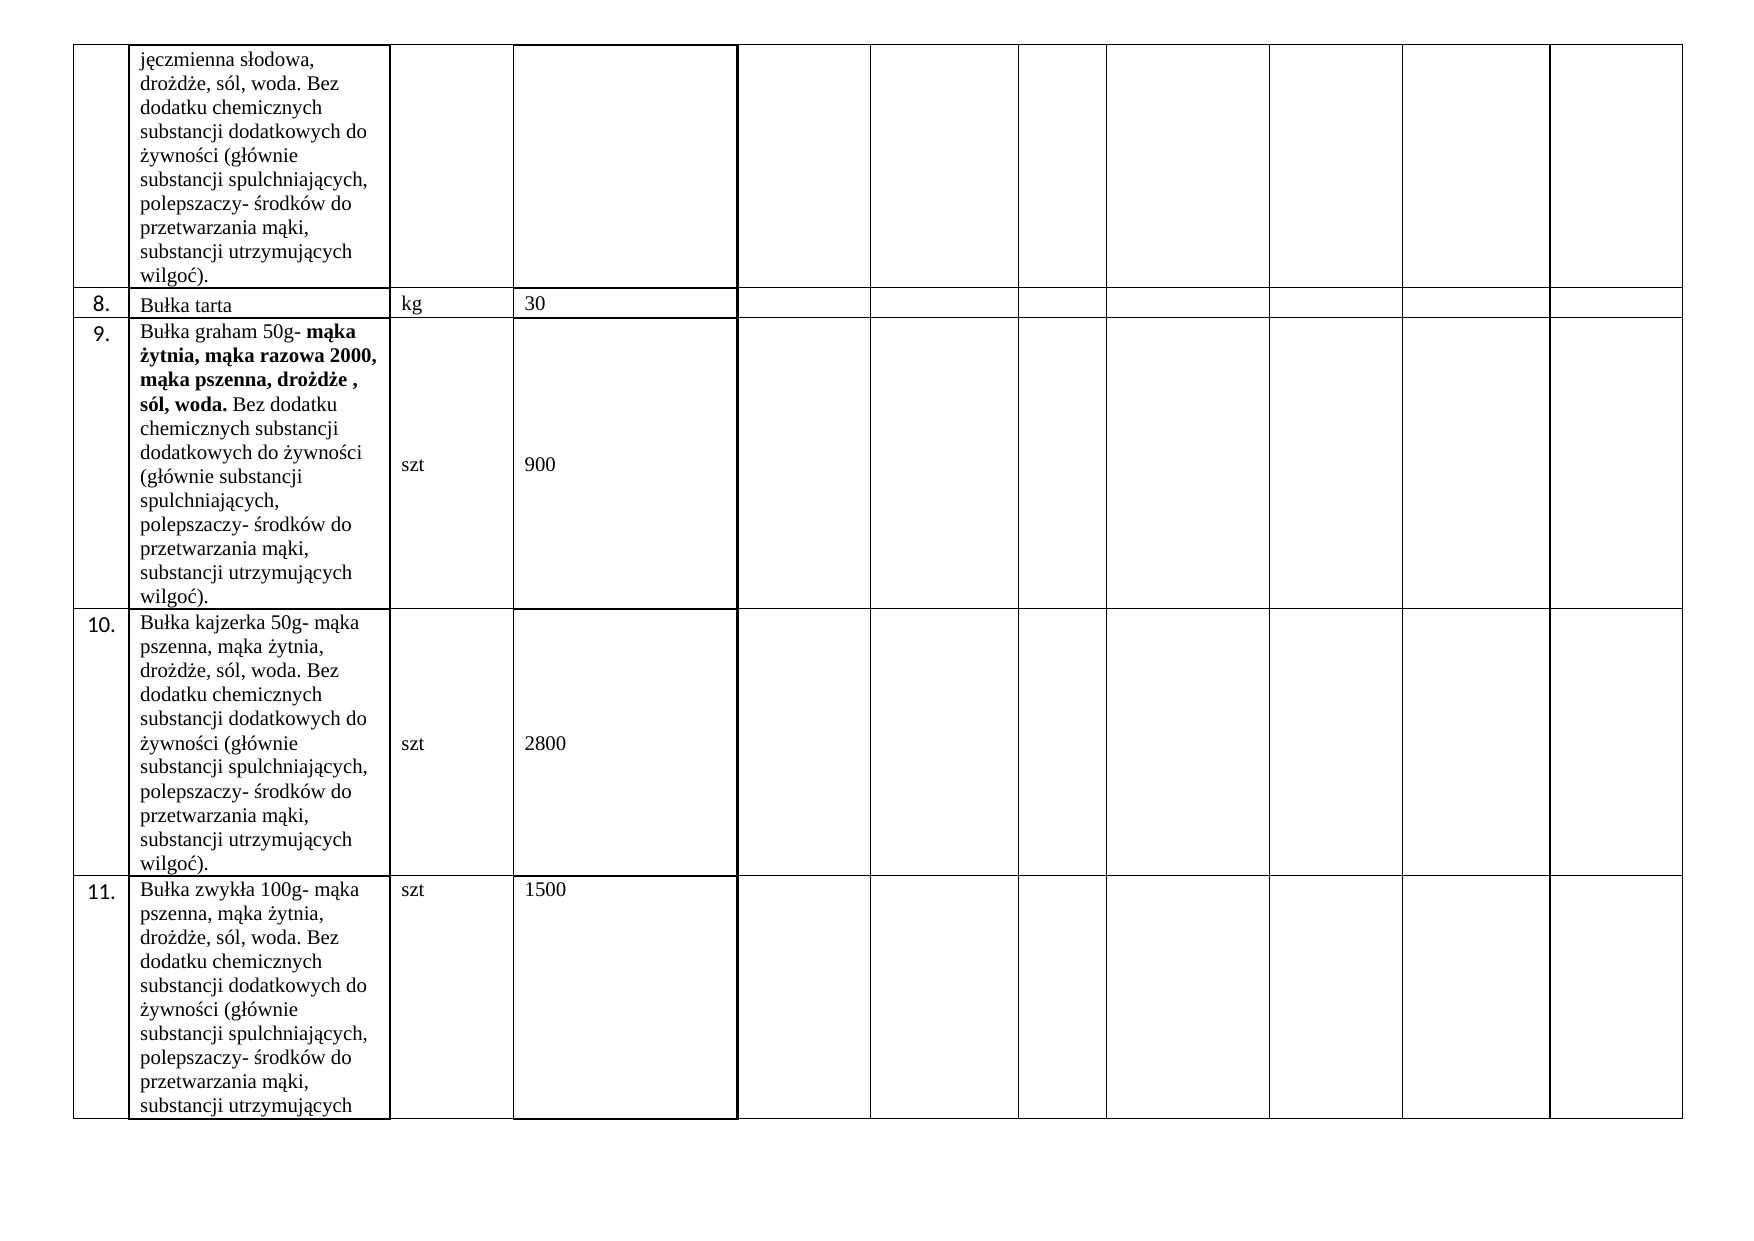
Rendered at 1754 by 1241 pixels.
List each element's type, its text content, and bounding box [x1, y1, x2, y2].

table_cell [1019, 288, 1106, 317]
table_cell [1270, 288, 1402, 317]
table_cell kg [391, 288, 513, 317]
table_cell [1551, 609, 1682, 875]
table_cell [739, 876, 870, 1117]
table_cell [739, 288, 870, 317]
table_cell [871, 318, 1018, 608]
table_cell [1270, 45, 1402, 287]
table_cell 1500 [514, 877, 736, 1117]
table_cell [514, 46, 736, 287]
table_cell [1551, 288, 1682, 317]
table_cell [1107, 609, 1269, 875]
table_cell [871, 288, 1018, 317]
table_cell [1107, 876, 1269, 1117]
table_cell [739, 45, 870, 287]
table_cell [1403, 318, 1549, 608]
table_cell 8. [74, 288, 128, 317]
table_cell 11. [74, 876, 128, 1117]
table_cell 900 [514, 319, 736, 608]
table_cell Bułka kajzerka 50g- mąka pszenna, mąka żytnia, drożdże, sól, woda. Bez dodatku chemicznych substancji dodatkowych do żywności (głównie substancji spulchniających, polepszaczy- środków do przetwarzania mąki, substancji utrzymujących wilgoć). [130, 610, 389, 875]
table_cell [1019, 45, 1106, 287]
table_cell [1403, 876, 1549, 1117]
table_cell [1019, 318, 1106, 608]
table_cell [1551, 45, 1682, 287]
table_cell [739, 318, 870, 608]
table_cell [1107, 45, 1269, 287]
table_cell [1270, 318, 1402, 608]
table_cell 9. [74, 318, 128, 608]
table_cell szt [391, 609, 513, 875]
table_cell Bułka zwykła 100g- mąka pszenna, mąka żytnia, drożdże, sól, woda. Bez dodatku chemicznych substancji dodatkowych do żywności (głównie substancji spulchniających, polepszaczy- środków do przetwarzania mąki, substancji utrzymujących [130, 877, 389, 1117]
table_cell [1403, 45, 1549, 287]
table_cell [739, 609, 870, 875]
table_cell 2800 [514, 610, 736, 875]
table_cell szt [391, 876, 513, 1117]
table_cell [74, 45, 128, 287]
table_cell [1107, 318, 1269, 608]
table_cell [871, 876, 1018, 1117]
table_cell [391, 45, 513, 287]
table_cell szt [391, 318, 513, 608]
table_cell [871, 45, 1018, 287]
table_cell 30 [514, 289, 736, 317]
table_cell [1270, 609, 1402, 875]
table_cell [1403, 288, 1549, 317]
table_cell [1551, 876, 1682, 1117]
table_cell 10. [74, 609, 128, 875]
table_cell [1403, 609, 1549, 875]
table_cell [1107, 288, 1269, 317]
table_cell Bułka tarta [130, 289, 389, 317]
table_cell jęczmienna słodowa, drożdże, sól, woda. Bez dodatku chemicznych substancji dodatkowych do żywności (głównie substancji spulchniających, polepszaczy- środków do przetwarzania mąki, substancji utrzymujących wilgoć). [130, 46, 389, 287]
table_cell [1270, 876, 1402, 1117]
table_cell [1019, 876, 1106, 1117]
table_cell [871, 609, 1018, 875]
table_cell [1551, 318, 1682, 608]
table_cell [1019, 609, 1106, 875]
table_cell Bułka graham 50g- mąka żytnia, mąka razowa 2000, mąka pszenna, drożdże , sól, woda. Bez dodatku chemicznych substancji dodatkowych do żywności (głównie substancji spulchniających, polepszaczy- środków do przetwarzania mąki, substancji utrzymujących wilgoć). [130, 319, 389, 608]
